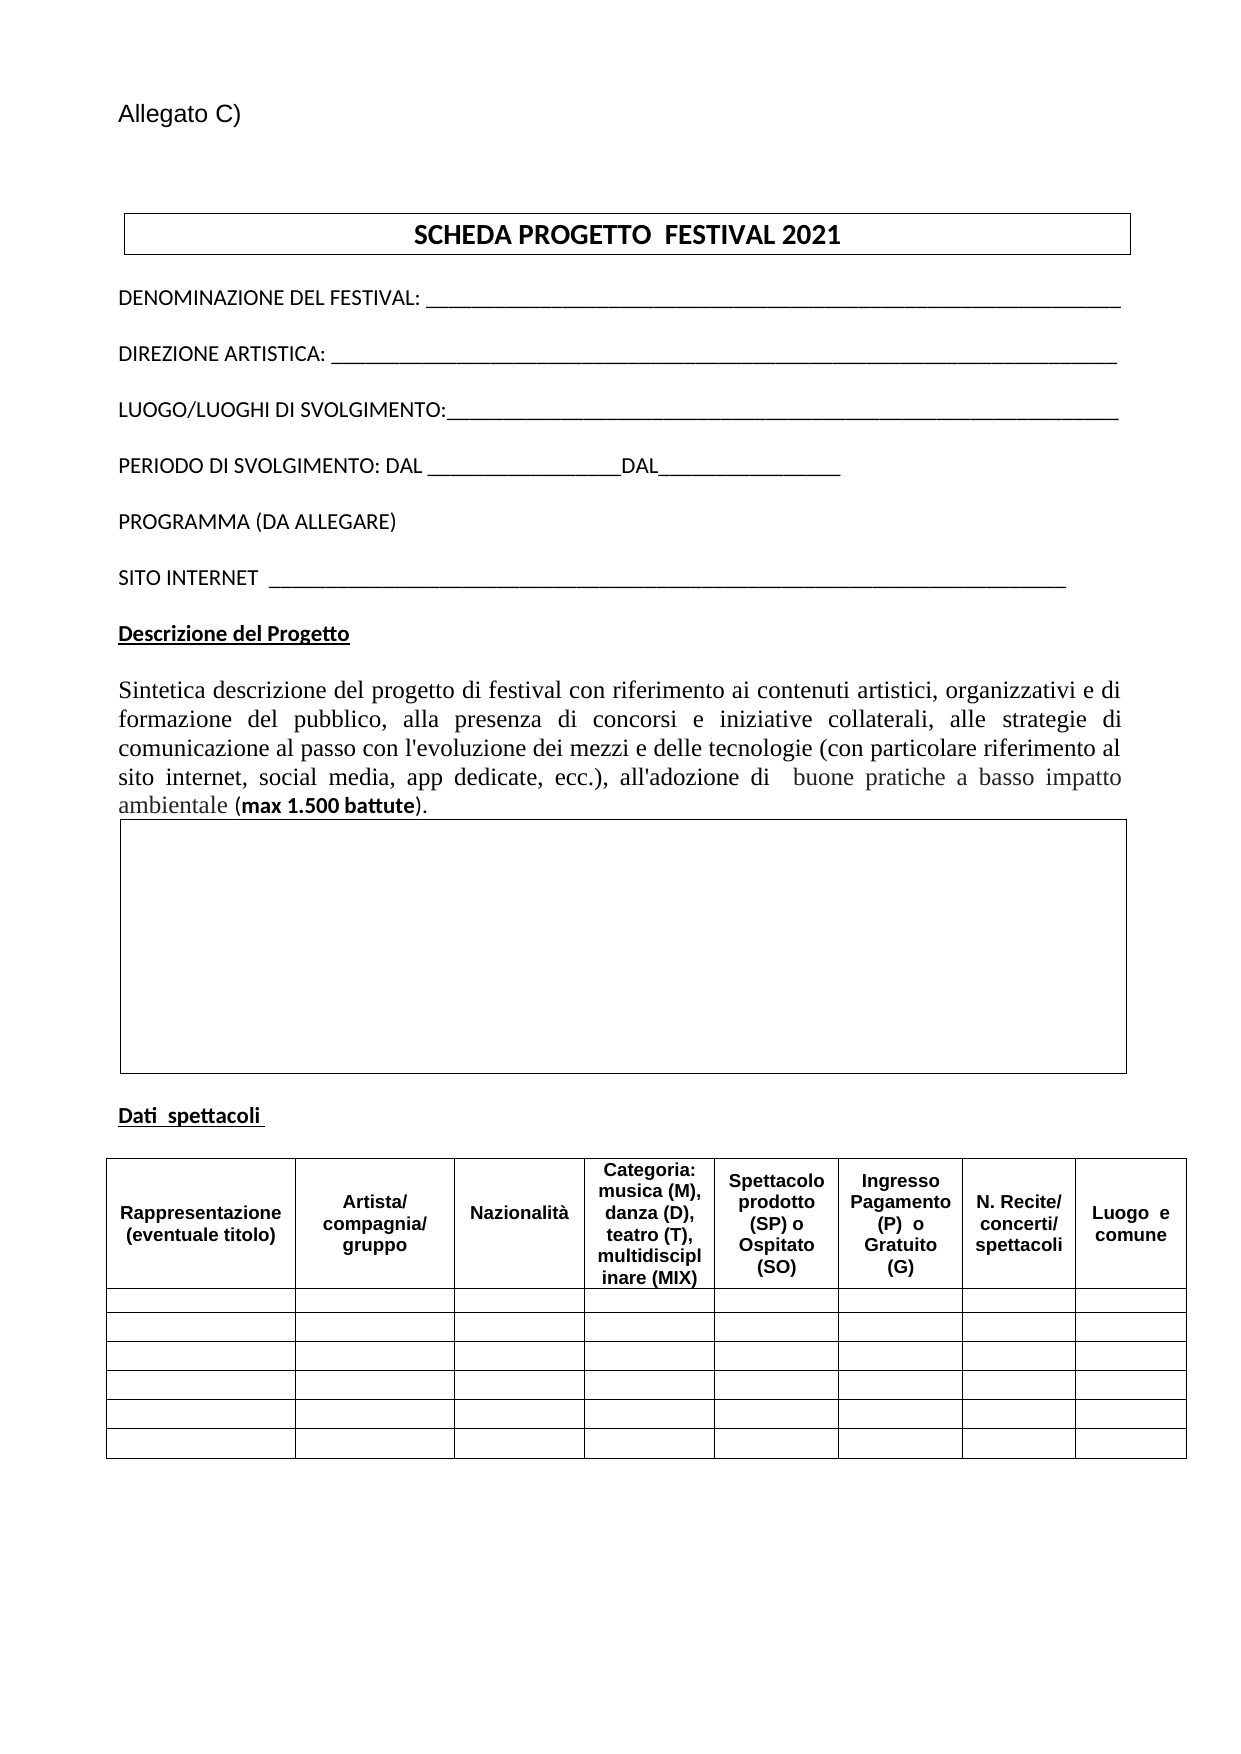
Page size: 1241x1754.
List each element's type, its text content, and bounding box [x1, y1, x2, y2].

table_cell [715, 1429, 838, 1457]
table_cell [715, 1400, 838, 1428]
table_header Nazionalità [455, 1159, 584, 1288]
text Descrizione del Progetto [118, 619, 1122, 647]
table_cell [107, 1371, 295, 1399]
table_cell [839, 1313, 962, 1341]
text Sintetica descrizione del progetto di festival con riferimento ai contenuti artistici, organizzativi e di formazione del pubblico, alla presenza di concorsi e iniziative collaterali, alle strategie di comunicazione al passo con l'evoluzione dei mezzi e delle tecnologie (con particolare riferimento al sito internet, social media, app dedicate, ecc.), all'adozione di buone pratiche a basso impatto ambientale (max 1.500 battute). [118, 675, 1122, 819]
text DIREZIONE ARTISTICA: _____________________________________________________________________ [118, 339, 1122, 367]
table_cell [839, 1289, 962, 1312]
table_cell [1076, 1429, 1186, 1457]
table_header N. Recite/ concerti/ spettacoli [963, 1159, 1075, 1288]
table_cell [839, 1400, 962, 1428]
text Dati spettacoli [118, 1102, 1122, 1130]
table_cell [296, 1371, 454, 1399]
table_cell [963, 1371, 1075, 1399]
table_cell [715, 1342, 838, 1370]
table_cell [585, 1400, 714, 1428]
table_header Artista/compagnia/gruppo [296, 1159, 454, 1288]
table_cell [839, 1429, 962, 1457]
table_cell [455, 1342, 584, 1370]
table_cell [107, 1342, 295, 1370]
table_cell [455, 1371, 584, 1399]
table_cell [585, 1429, 714, 1457]
table_cell [455, 1289, 584, 1312]
table_cell [963, 1400, 1075, 1428]
table_cell [585, 1342, 714, 1370]
table_cell [715, 1289, 838, 1312]
table_header [121, 820, 1126, 1073]
table_cell [107, 1313, 295, 1341]
table_cell [585, 1313, 714, 1341]
table_header Rappresentazione (eventuale titolo) [107, 1159, 295, 1288]
text PERIODO DI SVOLGIMENTO: DAL _________________DAL________________ [118, 451, 1122, 479]
table_cell [455, 1400, 584, 1428]
table_cell [963, 1313, 1075, 1341]
table_cell [715, 1313, 838, 1341]
table_cell [455, 1429, 584, 1457]
table_cell [585, 1289, 714, 1312]
table_cell [455, 1313, 584, 1341]
table_cell [107, 1429, 295, 1457]
table_header Luogo e comune [1076, 1159, 1186, 1288]
table_cell [839, 1342, 962, 1370]
table_cell [1076, 1371, 1186, 1399]
text LUOGO/LUOGHI DI SVOLGIMENTO:___________________________________________________________ [118, 395, 1122, 423]
text PROGRAMMA (DA ALLEGARE) [118, 507, 1122, 535]
table_cell [1076, 1289, 1186, 1312]
table_cell [963, 1342, 1075, 1370]
table_cell [1076, 1400, 1186, 1428]
table_cell [963, 1429, 1075, 1457]
table_cell [963, 1289, 1075, 1312]
table_cell [839, 1371, 962, 1399]
text DENOMINAZIONE DEL FESTIVAL: _____________________________________________________________ [118, 283, 1122, 311]
table_cell [107, 1289, 295, 1312]
table_cell [296, 1429, 454, 1457]
table_cell [296, 1289, 454, 1312]
table_cell [296, 1400, 454, 1428]
table_cell [107, 1400, 295, 1428]
table_cell [1076, 1342, 1186, 1370]
table_cell [585, 1371, 714, 1399]
table_cell [296, 1313, 454, 1341]
table_cell [296, 1342, 454, 1370]
table_header Ingresso Pagamento (P) o Gratuito (G) [839, 1159, 962, 1288]
table_header Spettacolo prodotto (SP) o Ospitato (SO) [715, 1159, 838, 1288]
text SITO INTERNET ______________________________________________________________________ [118, 563, 1122, 591]
table_cell [1076, 1313, 1186, 1341]
table_cell [715, 1371, 838, 1399]
text SCHEDA PROGETTO FESTIVAL 2021 [125, 214, 1130, 254]
table_header Categoria: musica (M), danza (D), teatro (T), multidisciplinare (MIX) [585, 1159, 714, 1288]
